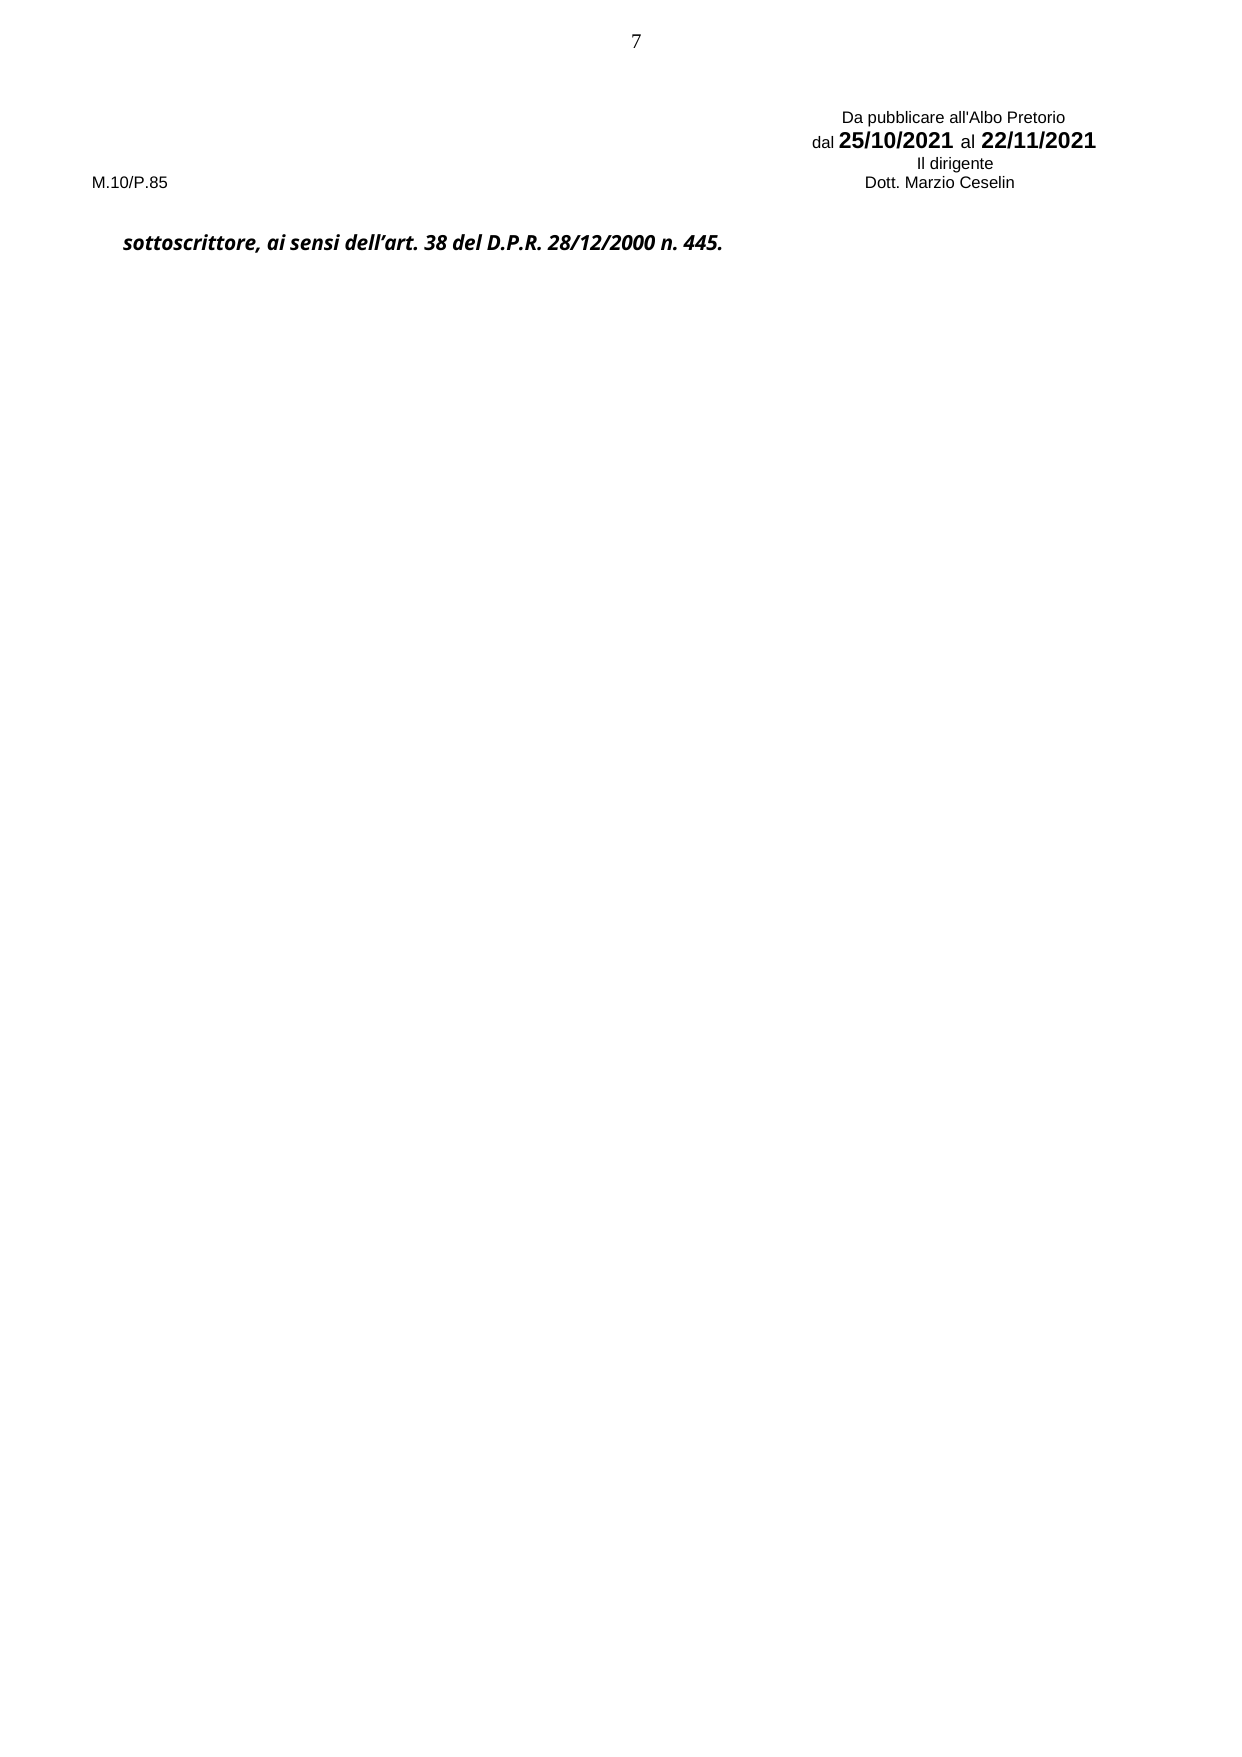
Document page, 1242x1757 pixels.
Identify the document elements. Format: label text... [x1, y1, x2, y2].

text sottoscrittore, ai sensi dell’art. 38 del D.P.R. 28/12/2000 n. 445. [92, 228, 1180, 256]
